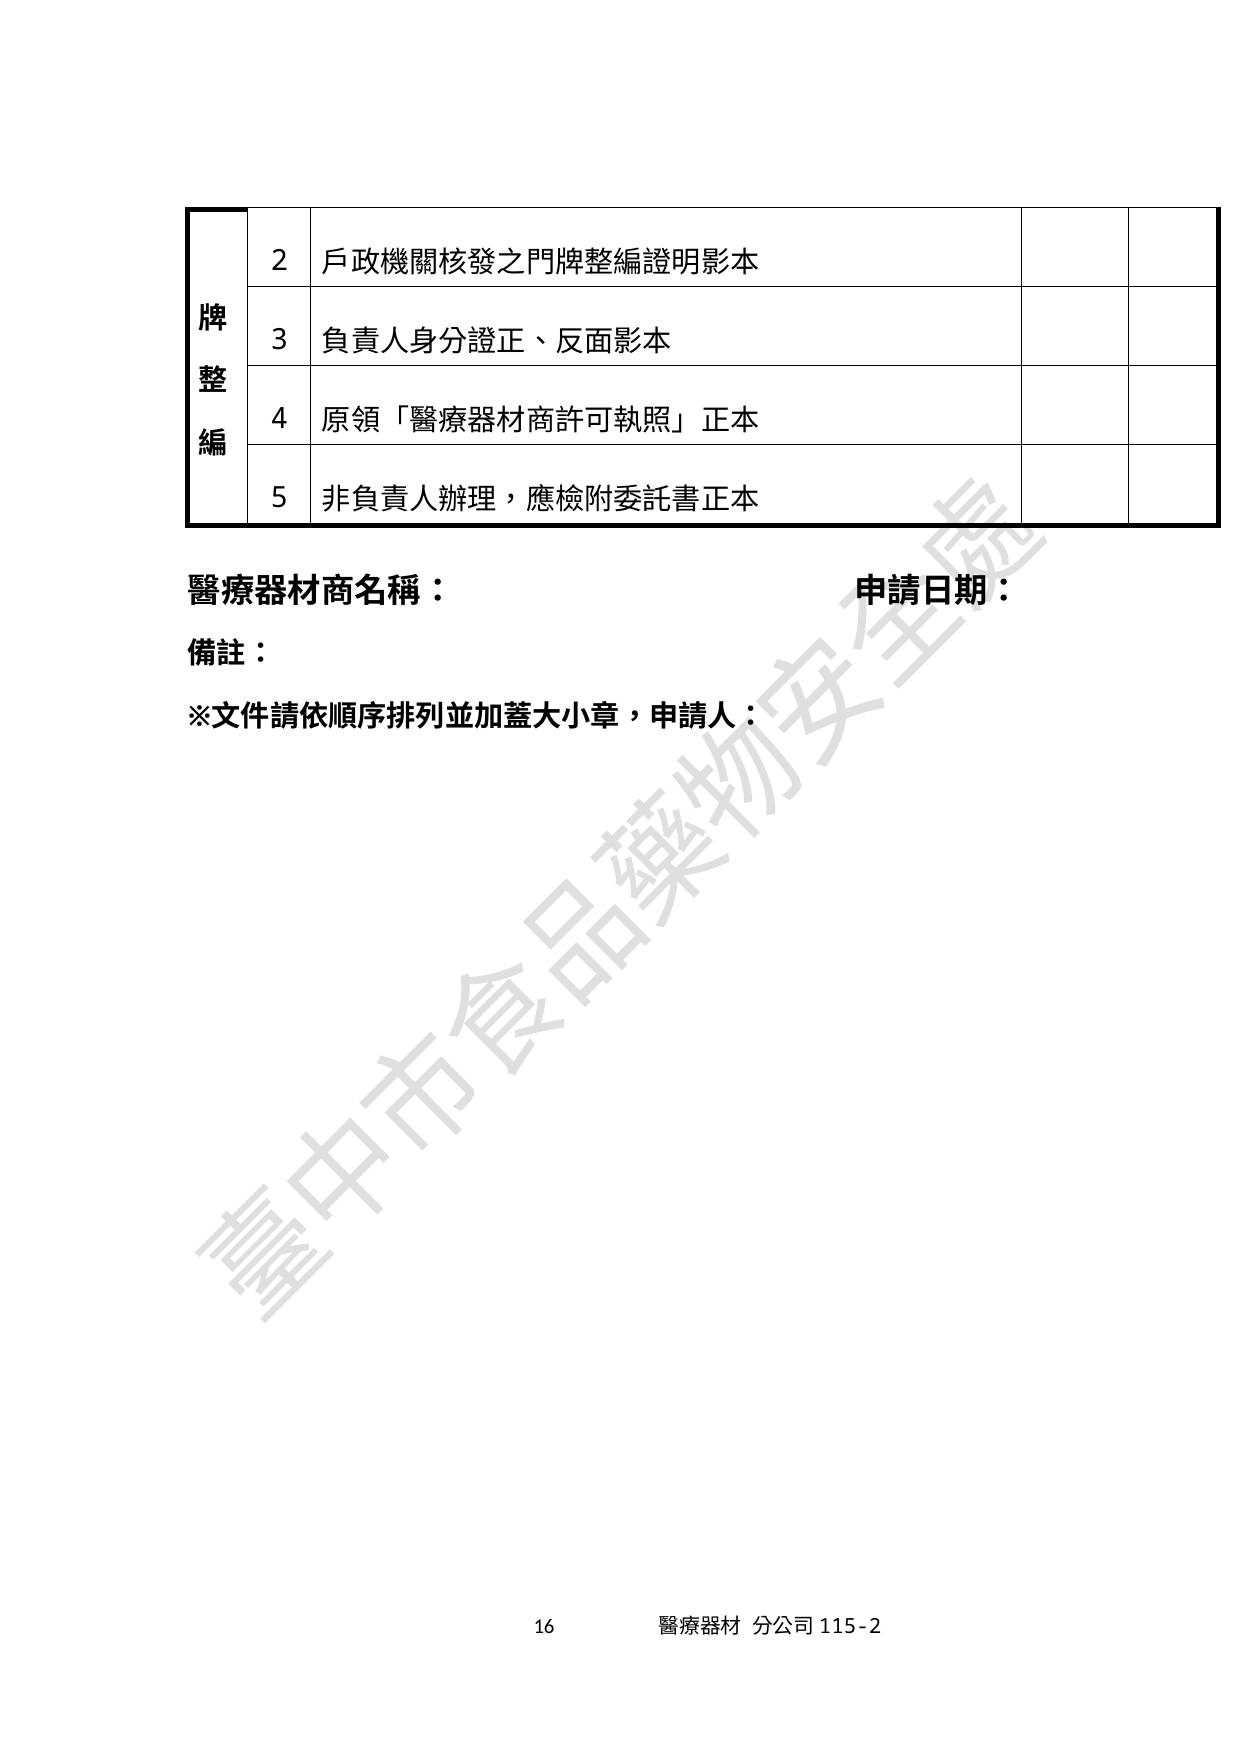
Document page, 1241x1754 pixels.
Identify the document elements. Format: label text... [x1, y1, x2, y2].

table_cell [1022, 208, 1128, 286]
table_cell 牌整編 [190, 212, 247, 523]
table_cell 4 [248, 366, 310, 444]
table_cell 3 [248, 287, 310, 365]
table_cell [1022, 366, 1128, 444]
table_cell 非負責人辦理，應檢附委託書正本 [311, 445, 1021, 523]
text ※文件請依順序排列並加蓋大小章，申請人： [187, 672, 824, 734]
table_cell 負責人身分證正、反面影本 [311, 287, 1021, 365]
text [809, 690, 836, 722]
text 醫療器材商名稱： 申請日期： [867, 590, 902, 609]
table_cell [1129, 366, 1216, 444]
table_cell [1129, 287, 1216, 365]
table_cell 2 [248, 208, 310, 286]
text 醫療器材商名稱： 申請日期： [187, 547, 972, 609]
table_cell [1022, 445, 1128, 523]
text [898, 609, 926, 626]
table_cell 原領「醫療器材商許可執照」正本 [311, 366, 1021, 444]
table_cell 5 [248, 445, 310, 523]
text 醫療器材商名稱： 申請日期： [981, 547, 1053, 609]
text 備註： [187, 609, 922, 672]
table_cell [1022, 287, 1128, 365]
text 醫療器材商名稱： 申請日期： [986, 547, 1030, 571]
table_cell [1129, 445, 1216, 523]
text [916, 609, 1053, 672]
text 醫療器材商名稱： 申請日期： [935, 547, 977, 578]
text [837, 672, 1053, 734]
table_cell 戶政機關核發之門牌整編證明影本 [311, 208, 1021, 286]
table_cell [1129, 208, 1216, 286]
